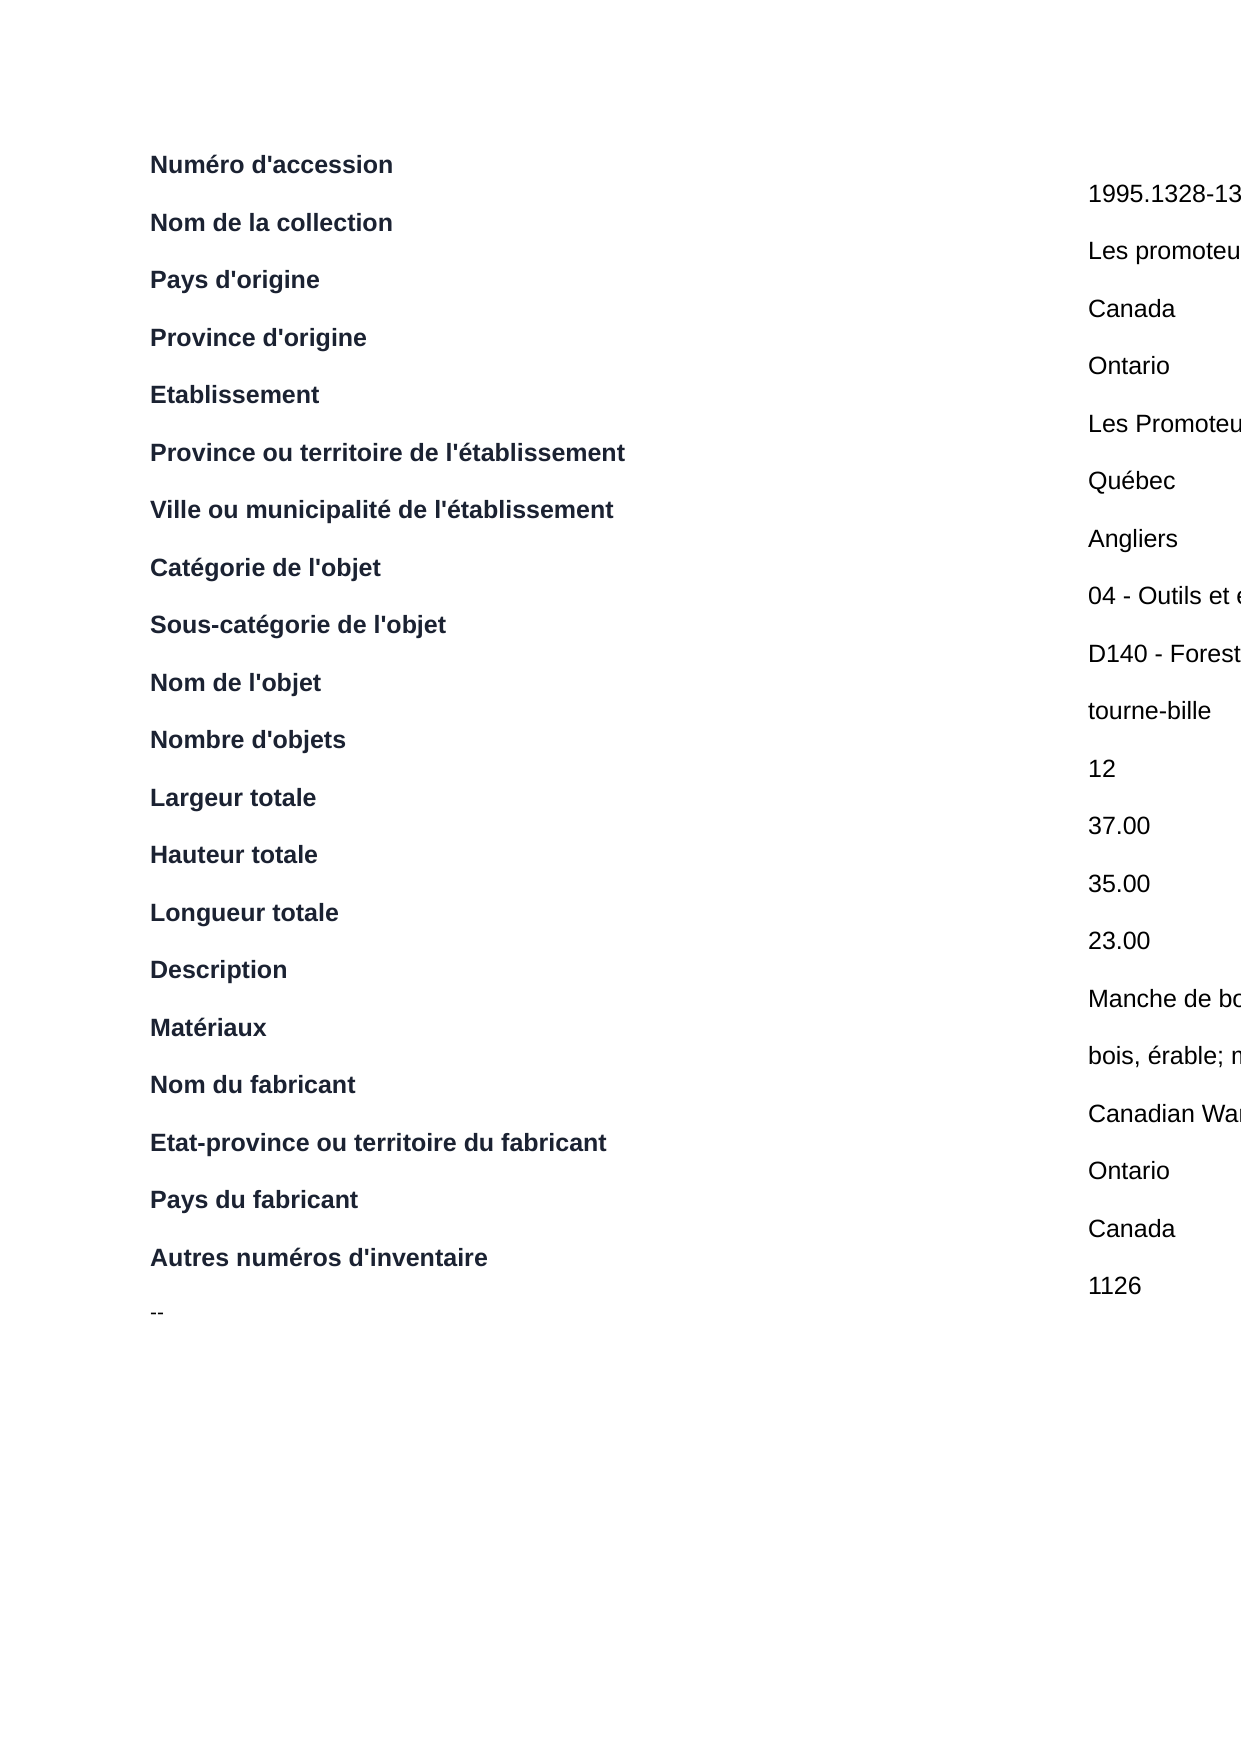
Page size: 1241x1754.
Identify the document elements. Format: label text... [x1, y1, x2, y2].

text Nombre d'objets [150, 725, 1090, 754]
text Angliers [1088, 524, 1240, 552]
text 1126 [1088, 1271, 1240, 1300]
text Autres numéros d'inventaire [150, 1242, 1090, 1271]
text Sous-catégorie de l'objet [150, 610, 1090, 639]
text Manche de bois rond avec pommeau à une extrémité et à l'autre, collet avec crochet amovible peint en rouge. Manche inséré dans le collet. Quatre pointes au bout. [1088, 984, 1240, 1012]
text Numéro d'accession [150, 150, 1090, 179]
text -- [150, 1300, 1090, 1324]
text Etat-province ou territoire du fabricant [150, 1127, 1090, 1156]
text D140 - Foresterie [1088, 639, 1240, 667]
text tourne-bille [1088, 696, 1240, 725]
text bois, érable; métal, acier; peinture [1088, 1041, 1240, 1070]
text Longueur totale [150, 897, 1090, 926]
text Ontario [1088, 1156, 1240, 1185]
text Province d'origine [150, 322, 1090, 351]
text Hauteur totale [150, 840, 1090, 869]
text 23.00 [1088, 926, 1240, 955]
text Largeur totale [150, 782, 1090, 811]
text Description [150, 955, 1090, 984]
text Canada [1088, 294, 1240, 322]
text Pays du fabricant [150, 1185, 1090, 1214]
text Les Promoteurs d'Angliers inc. [1088, 409, 1240, 437]
text Canada [1088, 1214, 1240, 1242]
text Canadian Warren Pink Limited [1088, 1099, 1240, 1127]
text Province ou territoire de l'établissement [150, 437, 1090, 466]
text Nom de l'objet [150, 667, 1090, 696]
text 04 - Outils et équipement pour les matériaux [1088, 581, 1240, 610]
text Québec [1088, 466, 1240, 495]
text 1995.1328-1339 [1088, 179, 1240, 207]
text Etablissement [150, 380, 1090, 409]
text Les promoteurs d'Angliers [1088, 236, 1240, 265]
text Nom du fabricant [150, 1070, 1090, 1099]
text Ontario [1088, 351, 1240, 380]
text 12 [1088, 754, 1240, 782]
text 35.00 [1088, 869, 1240, 897]
text Ville ou municipalité de l'établissement [150, 495, 1090, 524]
text Catégorie de l'objet [150, 552, 1090, 581]
text 37.00 [1088, 811, 1240, 840]
text Matériaux [150, 1012, 1090, 1041]
text Nom de la collection [150, 207, 1090, 236]
text Pays d'origine [150, 265, 1090, 294]
